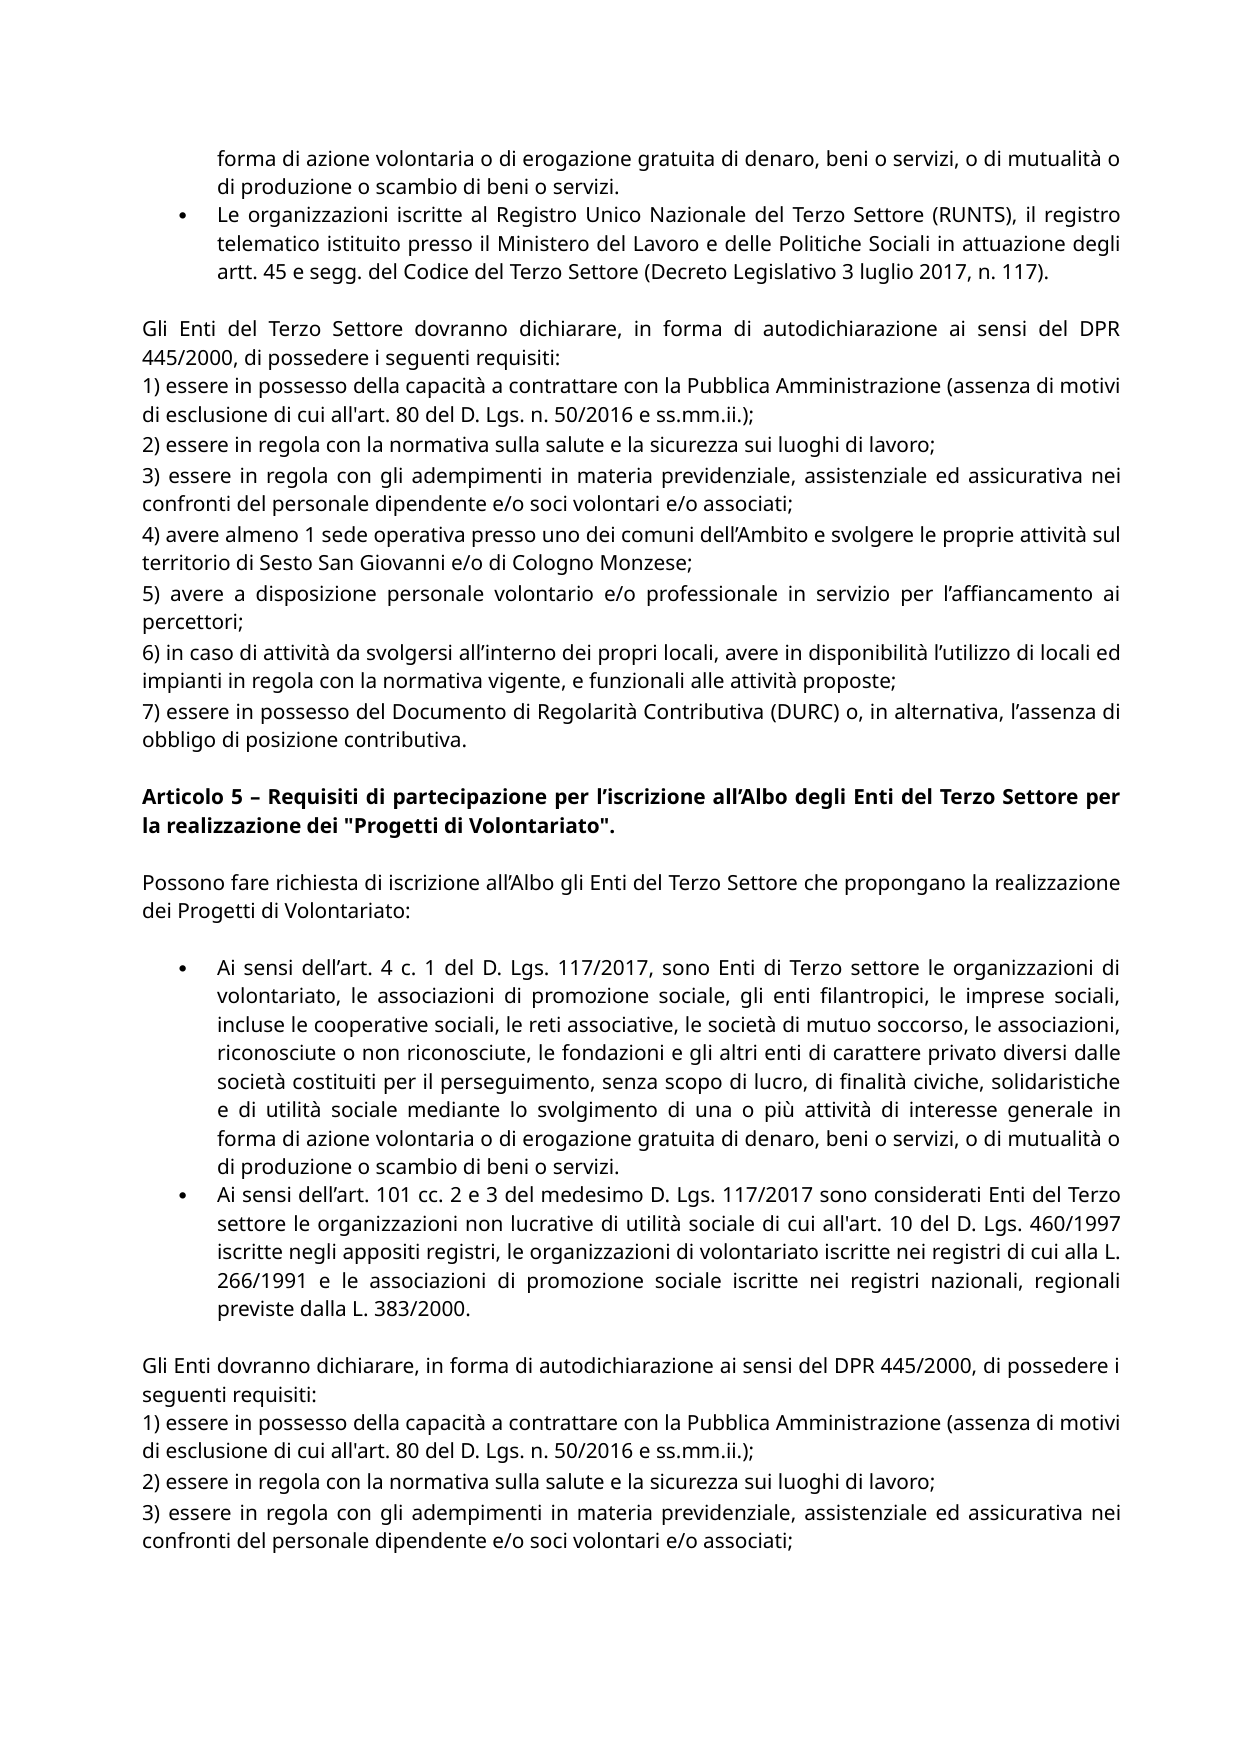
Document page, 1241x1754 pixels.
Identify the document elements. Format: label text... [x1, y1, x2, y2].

text 7) essere in possesso del Documento di Regolarità Contributiva (DURC) o, in alternativa, l’assenza di obbligo di posizione contributiva. [142, 697, 1122, 754]
text 3) essere in regola con gli adempimenti in materia previdenziale, assistenziale ed assicurativa nei confronti del personale dipendente e/o soci volontari e/o associati; [142, 1498, 1122, 1555]
text 1) essere in possesso della capacità a contrattare con la Pubblica Amministrazione (assenza di motivi di esclusione di cui all'art. 80 del D. Lgs. n. 50/2016 e ss.mm.ii.); [142, 1408, 1122, 1465]
text Articolo 5 – Requisiti di partecipazione per l’iscrizione all’Albo degli Enti del Terzo Settore per la realizzazione dei "Progetti di Volontariato". [142, 782, 1122, 839]
text Gli Enti dovranno dichiarare, in forma di autodichiarazione ai sensi del DPR 445/2000, di possedere i seguenti requisiti: [142, 1351, 1122, 1408]
text 2) essere in regola con la normativa sulla salute e la sicurezza sui luoghi di lavoro; [142, 430, 1122, 459]
text 3) essere in regola con gli adempimenti in materia previdenziale, assistenziale ed assicurativa nei confronti del personale dipendente e/o soci volontari e/o associati; [142, 461, 1122, 518]
text 1) essere in possesso della capacità a contrattare con la Pubblica Amministrazione (assenza di motivi di esclusione di cui all'art. 80 del D. Lgs. n. 50/2016 e ss.mm.ii.); [142, 371, 1122, 428]
list Le organizzazioni iscritte al Registro Unico Nazionale del Terzo Settore (RUNTS), il registro telematico istituito presso il Ministero del Lavoro e delle Politiche Sociali in attuazione degli artt. 45 e segg. del Codice del Terzo Settore (Decreto Legislativo 3 luglio 2017, n. 117). [179, 201, 1122, 286]
list Ai sensi dell’art. 4 c. 1 del D. Lgs. 117/2017, sono Enti di Terzo settore le organizzazioni di volontariato, le associazioni di promozione sociale, gli enti filantropici, le imprese sociali, incluse le cooperative sociali, le reti associative, le società di mutuo soccorso, le associazioni, riconosciute o non riconosciute, le fondazioni e gli altri enti di carattere privato diversi dalle società costituiti per il perseguimento, senza scopo di lucro, di finalità civiche, solidaristiche e di utilità sociale mediante lo svolgimento di una o più attività di interesse generale in forma di azione volontaria o di erogazione gratuita di denaro, beni o servizi, o di mutualità o di produzione o scambio di beni o servizi. [179, 953, 1122, 1181]
text 2) essere in regola con la normativa sulla salute e la sicurezza sui luoghi di lavoro; [142, 1467, 1122, 1496]
text Gli Enti del Terzo Settore dovranno dichiarare, in forma di autodichiarazione ai sensi del DPR 445/2000, di possedere i seguenti requisiti: [142, 314, 1122, 371]
text Possono fare richiesta di iscrizione all’Albo gli Enti del Terzo Settore che propongano la realizzazione dei Progetti di Volontariato: [142, 868, 1122, 925]
text 5) avere a disposizione personale volontario e/o professionale in servizio per l’affiancamento ai percettori; [142, 579, 1122, 636]
list Ai sensi dell’art. 101 cc. 2 e 3 del medesimo D. Lgs. 117/2017 sono considerati Enti del Terzo settore le organizzazioni non lucrative di utilità sociale di cui all'art. 10 del D. Lgs. 460/1997 iscritte negli appositi registri, le organizzazioni di volontariato iscritte nei registri di cui alla L. 266/1991 e le associazioni di promozione sociale iscritte nei registri nazionali, regionali previste dalla L. 383/2000. [179, 1181, 1122, 1323]
text 6) in caso di attività da svolgersi all’interno dei propri locali, avere in disponibilità l’utilizzo di locali ed impianti in regola con la normativa vigente, e funzionali alle attività proposte; [142, 638, 1122, 695]
text 4) avere almeno 1 sede operativa presso uno dei comuni dell’Ambito e svolgere le proprie attività sul territorio di Sesto San Giovanni e/o di Cologno Monzese; [142, 520, 1122, 577]
list forma di azione volontaria o di erogazione gratuita di denaro, beni o servizi, o di mutualità o di produzione o scambio di beni o servizi. [179, 144, 1122, 201]
